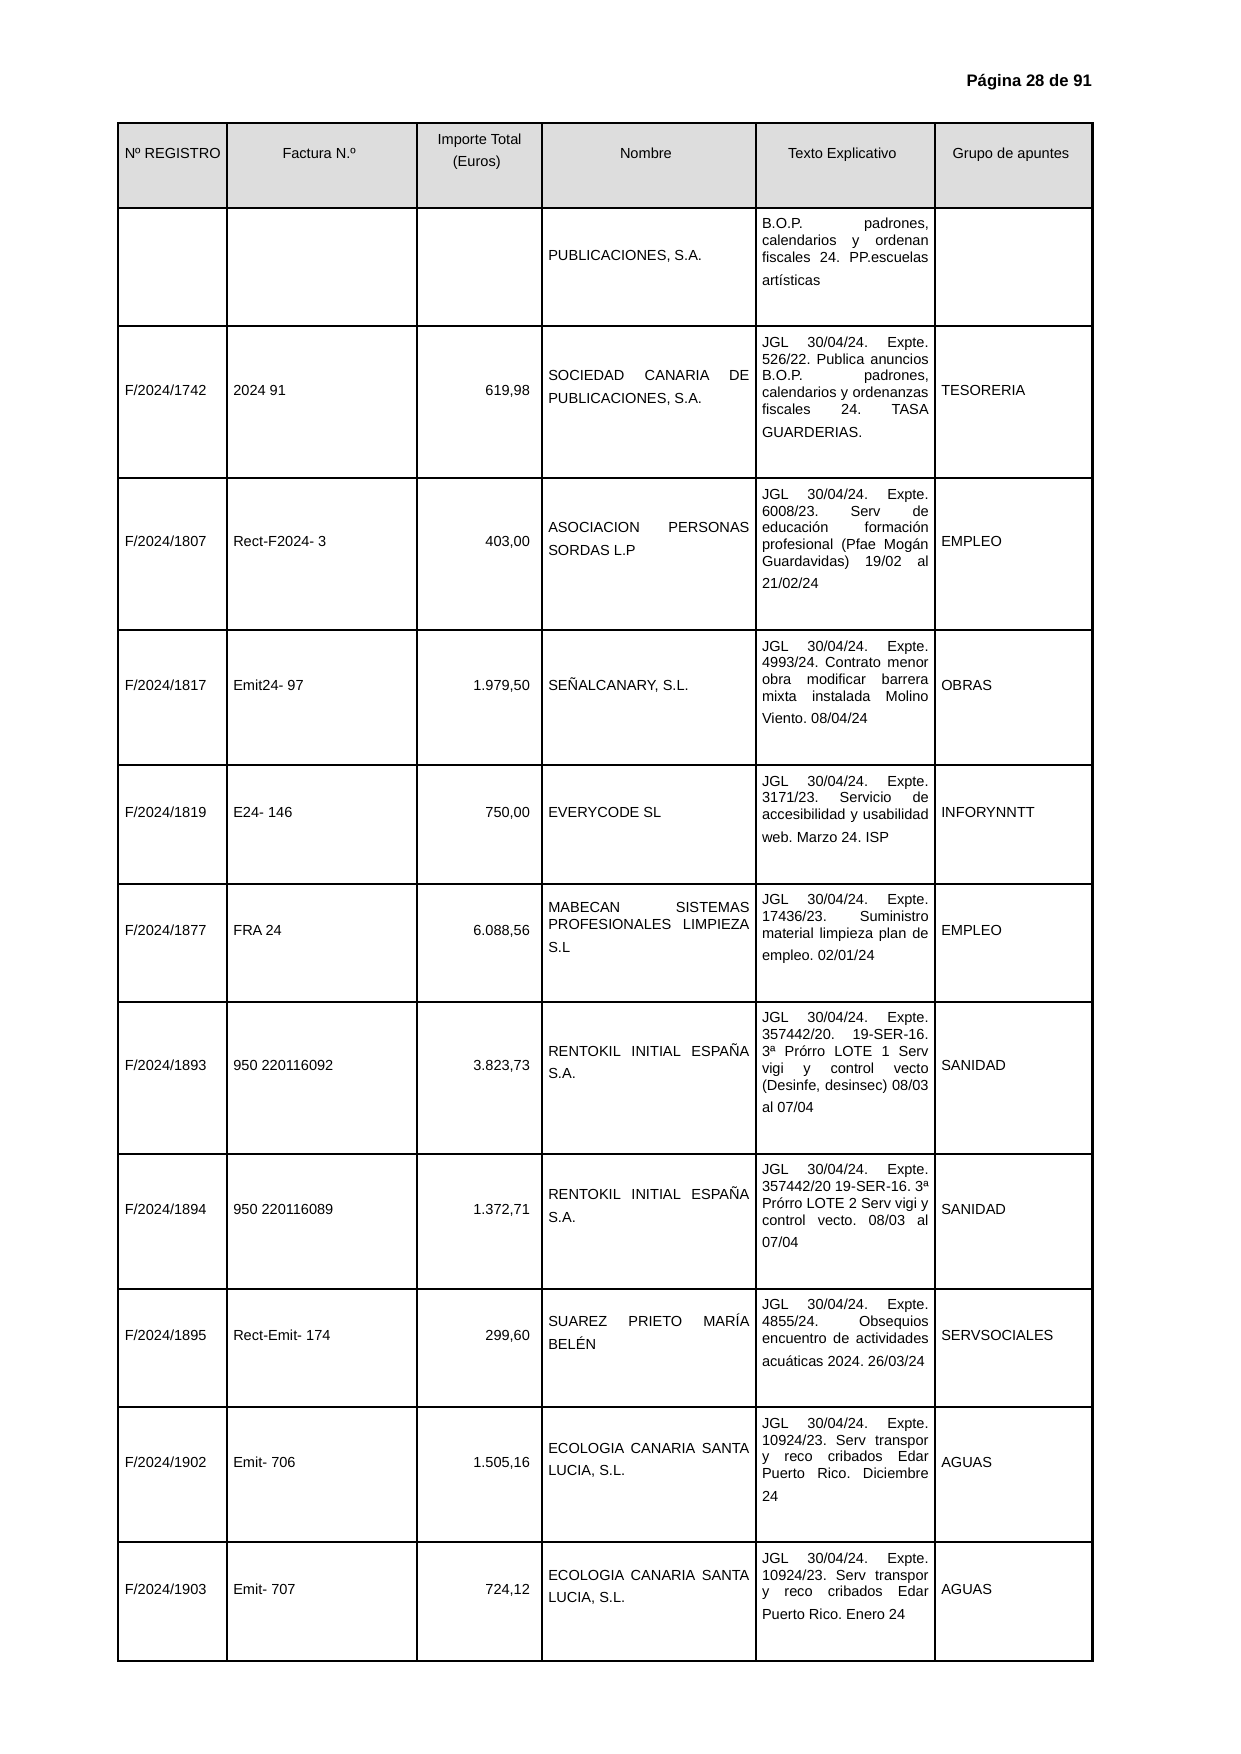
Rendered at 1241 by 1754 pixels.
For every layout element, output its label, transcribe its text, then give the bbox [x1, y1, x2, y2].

table_cell Rect-F2024- 3 [228, 479, 416, 629]
table_cell F/2024/1807 [119, 479, 226, 629]
table_cell SERVSOCIALES [936, 1290, 1091, 1406]
table_cell 1.505,16 [418, 1408, 541, 1541]
table_cell JGL 30/04/24. Expte. 357442/20 19-SER-16. 3ª Prórro LOTE 2 Serv vigi y control vecto. 08/03 al 07/04 [757, 1155, 934, 1288]
table_cell 619,98 [418, 327, 541, 477]
table_cell SANIDAD [936, 1155, 1091, 1288]
table_cell 1.372,71 [418, 1155, 541, 1288]
table_cell Rect-Emit- 174 [228, 1290, 416, 1406]
table_header Grupo de apuntes [936, 124, 1091, 207]
table_cell ASOCIACION PERSONAS SORDAS L.P [543, 479, 755, 629]
table_cell 3.823,73 [418, 1003, 541, 1153]
table_cell [418, 209, 541, 325]
table_cell OBRAS [936, 631, 1091, 764]
table_cell JGL 30/04/24. Expte. 10924/23. Serv transpor y reco cribados Edar Puerto Rico. Diciembre 24 [757, 1408, 934, 1541]
table_header Factura N.º [228, 124, 416, 207]
table_cell EVERYCODE SL [543, 766, 755, 882]
table_cell SEÑALCANARY, S.L. [543, 631, 755, 764]
table_cell F/2024/1902 [119, 1408, 226, 1541]
table_cell 2024 91 [228, 327, 416, 477]
table_cell F/2024/1894 [119, 1155, 226, 1288]
table_cell 6.088,56 [418, 885, 541, 1001]
table_cell 950 220116092 [228, 1003, 416, 1153]
table_cell AGUAS [936, 1543, 1091, 1659]
table_cell Emit- 707 [228, 1543, 416, 1659]
table_cell ECOLOGIA CANARIA SANTA LUCIA, S.L. [543, 1543, 755, 1659]
table_cell [936, 209, 1091, 325]
table_cell [228, 209, 416, 325]
table_cell JGL 30/04/24. Expte. 3171/23. Servicio de accesibilidad y usabilidad web. Marzo 24. ISP [757, 766, 934, 882]
table_cell INFORYNNTT [936, 766, 1091, 882]
table_cell EMPLEO [936, 885, 1091, 1001]
table_cell RENTOKIL INITIAL ESPAÑA S.A. [543, 1003, 755, 1153]
table_cell SANIDAD [936, 1003, 1091, 1153]
table_cell F/2024/1817 [119, 631, 226, 764]
table_cell FRA 24 [228, 885, 416, 1001]
table_cell RENTOKIL INITIAL ESPAÑA S.A. [543, 1155, 755, 1288]
table_header Nº REGISTRO [119, 124, 226, 207]
table_cell PUBLICACIONES, S.A. [543, 209, 755, 325]
table_cell B.O.P. padrones, calendarios y ordenan fiscales 24. PP.escuelas artísticas [757, 209, 934, 325]
table_cell 950 220116089 [228, 1155, 416, 1288]
table_cell JGL 30/04/24. Expte. 17436/23. Suministro material limpieza plan de empleo. 02/01/24 [757, 885, 934, 1001]
table_cell 299,60 [418, 1290, 541, 1406]
table_cell Emit- 706 [228, 1408, 416, 1541]
table_cell SUAREZ PRIETO MARÍA BELÉN [543, 1290, 755, 1406]
table_header Nombre [543, 124, 755, 207]
table_cell 1.979,50 [418, 631, 541, 764]
table_cell JGL 30/04/24. Expte. 4993/24. Contrato menor obra modificar barrera mixta instalada Molino Viento. 08/04/24 [757, 631, 934, 764]
table_cell JGL 30/04/24. Expte. 6008/23. Serv de educación formación profesional (Pfae Mogán Guardavidas) 19/02 al 21/02/24 [757, 479, 934, 629]
table_cell SOCIEDAD CANARIA DE PUBLICACIONES, S.A. [543, 327, 755, 477]
table_cell ECOLOGIA CANARIA SANTA LUCIA, S.L. [543, 1408, 755, 1541]
table_cell [119, 209, 226, 325]
table_cell JGL 30/04/24. Expte. 4855/24. Obsequios encuentro de actividades acuáticas 2024. 26/03/24 [757, 1290, 934, 1406]
table_cell TESORERIA [936, 327, 1091, 477]
table_cell 724,12 [418, 1543, 541, 1659]
table_cell F/2024/1893 [119, 1003, 226, 1153]
table_cell F/2024/1895 [119, 1290, 226, 1406]
table_cell AGUAS [936, 1408, 1091, 1541]
table_cell F/2024/1877 [119, 885, 226, 1001]
table_cell MABECAN SISTEMAS PROFESIONALES LIMPIEZA S.L [543, 885, 755, 1001]
table_cell JGL 30/04/24. Expte. 526/22. Publica anuncios B.O.P. padrones, calendarios y ordenanzas fiscales 24. TASA GUARDERIAS. [757, 327, 934, 477]
table_cell E24- 146 [228, 766, 416, 882]
table_cell JGL 30/04/24. Expte. 10924/23. Serv transpor y reco cribados Edar Puerto Rico. Enero 24 [757, 1543, 934, 1659]
table_cell Emit24- 97 [228, 631, 416, 764]
table_cell EMPLEO [936, 479, 1091, 629]
table_header Importe Total (Euros) [418, 124, 541, 207]
table_cell 750,00 [418, 766, 541, 882]
table_cell F/2024/1819 [119, 766, 226, 882]
table_cell 403,00 [418, 479, 541, 629]
table_cell F/2024/1903 [119, 1543, 226, 1659]
table_cell JGL 30/04/24. Expte. 357442/20. 19-SER-16. 3ª Prórro LOTE 1 Serv vigi y control vecto (Desinfe, desinsec) 08/03 al 07/04 [757, 1003, 934, 1153]
table_header Texto Explicativo [757, 124, 934, 207]
table_cell F/2024/1742 [119, 327, 226, 477]
